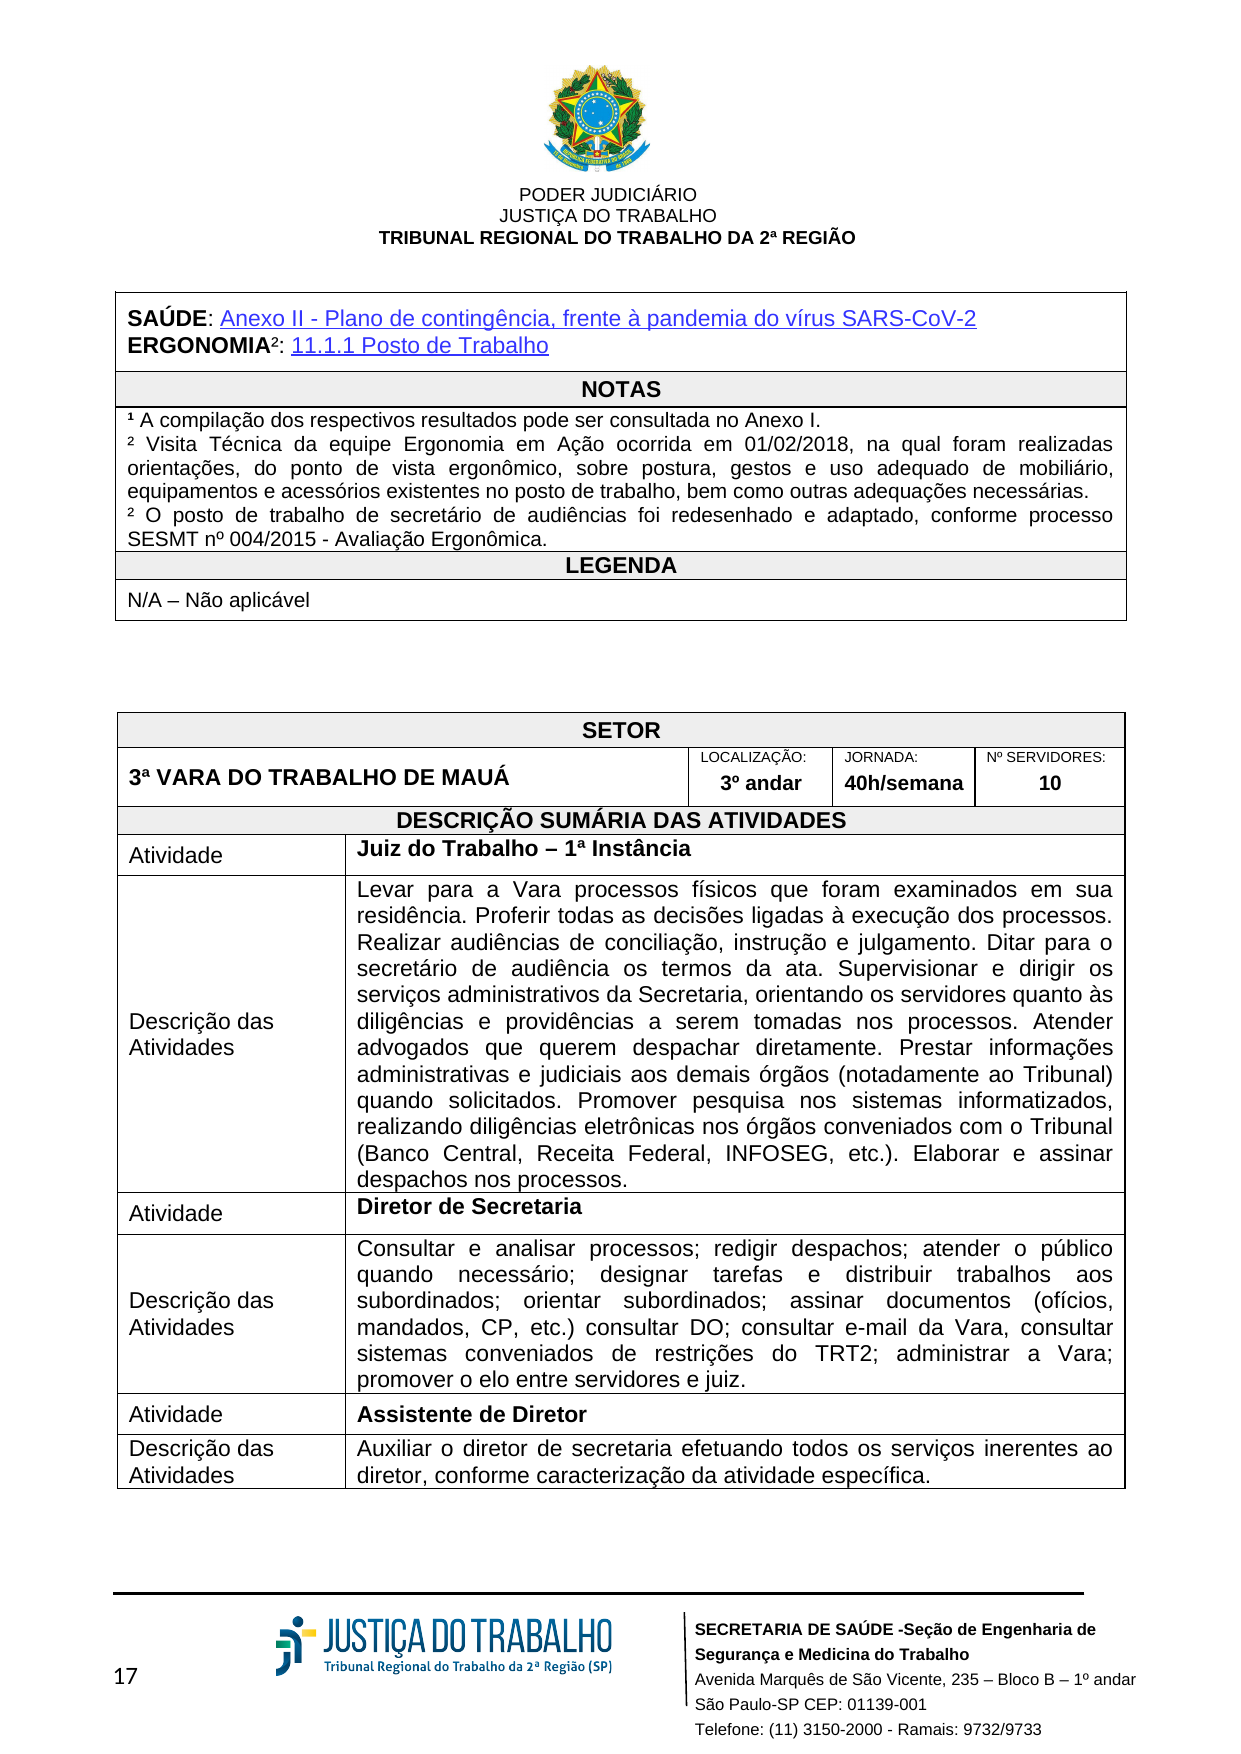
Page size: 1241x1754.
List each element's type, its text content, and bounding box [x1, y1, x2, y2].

table_cell Atividade [118, 1193, 345, 1234]
table_cell Levar para a Vara processos físicos que foram examinados em sua residência. Proferir todas as decisões ligadas à execução dos processos. Realizar audiências de conciliação, instrução e julgamento. Ditar para o secretário de audiência os termos da ata. Supervisionar e dirigir os serviços administrativos da Secretaria, orientando os servidores quanto às diligências e providências a serem tomadas nos processos. Atender advogados que querem despachar diretamente. Prestar informações administrativas e judiciais aos demais órgãos (notadamente ao Tribunal) quando solicitados. Promover pesquisa nos sistemas informatizados, realizando diligências eletrônicas nos órgãos conveniados com o Tribunal (Banco Central, Receita Federal, INFOSEG, etc.). Elaborar e assinar despachos nos processos. [346, 876, 1124, 1192]
table_cell ¹ A compilação dos respectivos resultados pode ser consultada no Anexo I. ² Visita Técnica da equipe Ergonomia em Ação ocorrida em 01/02/2018, na qual foram realizadas orientações, do ponto de vista ergonômico, sobre postura, gestos e uso adequado de mobiliário, equipamentos e acessórios existentes no posto de trabalho, bem como outras adequações necessárias. ² O posto de trabalho de secretário de audiências foi redesenhado e adaptado, conforme processo SESMT nº 004/2015 - Avaliação Ergonômica. [116, 408, 1126, 551]
table_cell Auxiliar o diretor de secretaria efetuando todos os serviços inerentes ao diretor, conforme caracterização da atividade específica. [346, 1435, 1124, 1488]
table_cell Juiz do Trabalho – 1ª Instância [346, 835, 1124, 875]
table_header SETOR [118, 713, 1124, 747]
table_cell Atividade [118, 1394, 345, 1434]
table_cell N/A – Não aplicável [116, 580, 1126, 620]
table_cell Nº SERVIDORES: 10 [976, 748, 1124, 806]
table_cell LOCALIZAÇÃO: 3º andar [689, 748, 832, 806]
table_cell Consultar e analisar processos; redigir despachos; atender o público quando necessário; designar tarefas e distribuir trabalhos aos subordinados; orientar subordinados; assinar documentos (ofícios, mandados, CP, etc.) consultar DO; consultar e-mail da Vara, consultar sistemas conveniados de restrições do TRT2; administrar a Vara; promover o elo entre servidores e juiz. [346, 1235, 1124, 1393]
table_cell Atividade [118, 835, 345, 875]
table_cell SAÚDE: Anexo II - Plano de contingência, frente à pandemia do vírus SARS-CoV-2 ERGONOMIA²: 11.1.1 Posto de Trabalho [116, 293, 1126, 371]
table_cell 3ª VARA DO TRABALHO DE MAUÁ [118, 748, 688, 806]
table_cell JORNADA: 40h/semana [833, 748, 974, 806]
table_cell LEGENDA [116, 552, 1126, 579]
table_cell Descrição das Atividades [118, 1235, 345, 1393]
picture [276, 1616, 612, 1676]
picture [543, 65, 650, 172]
table_cell Assistente de Diretor [346, 1394, 1124, 1434]
table_cell Diretor de Secretaria [346, 1193, 1124, 1234]
table_cell DESCRIÇÃO SUMÁRIA DAS ATIVIDADES [118, 807, 1124, 834]
table_cell NOTAS [116, 372, 1126, 406]
table_cell Descrição das Atividades [118, 876, 345, 1192]
table_cell Descrição das Atividades [118, 1435, 345, 1488]
